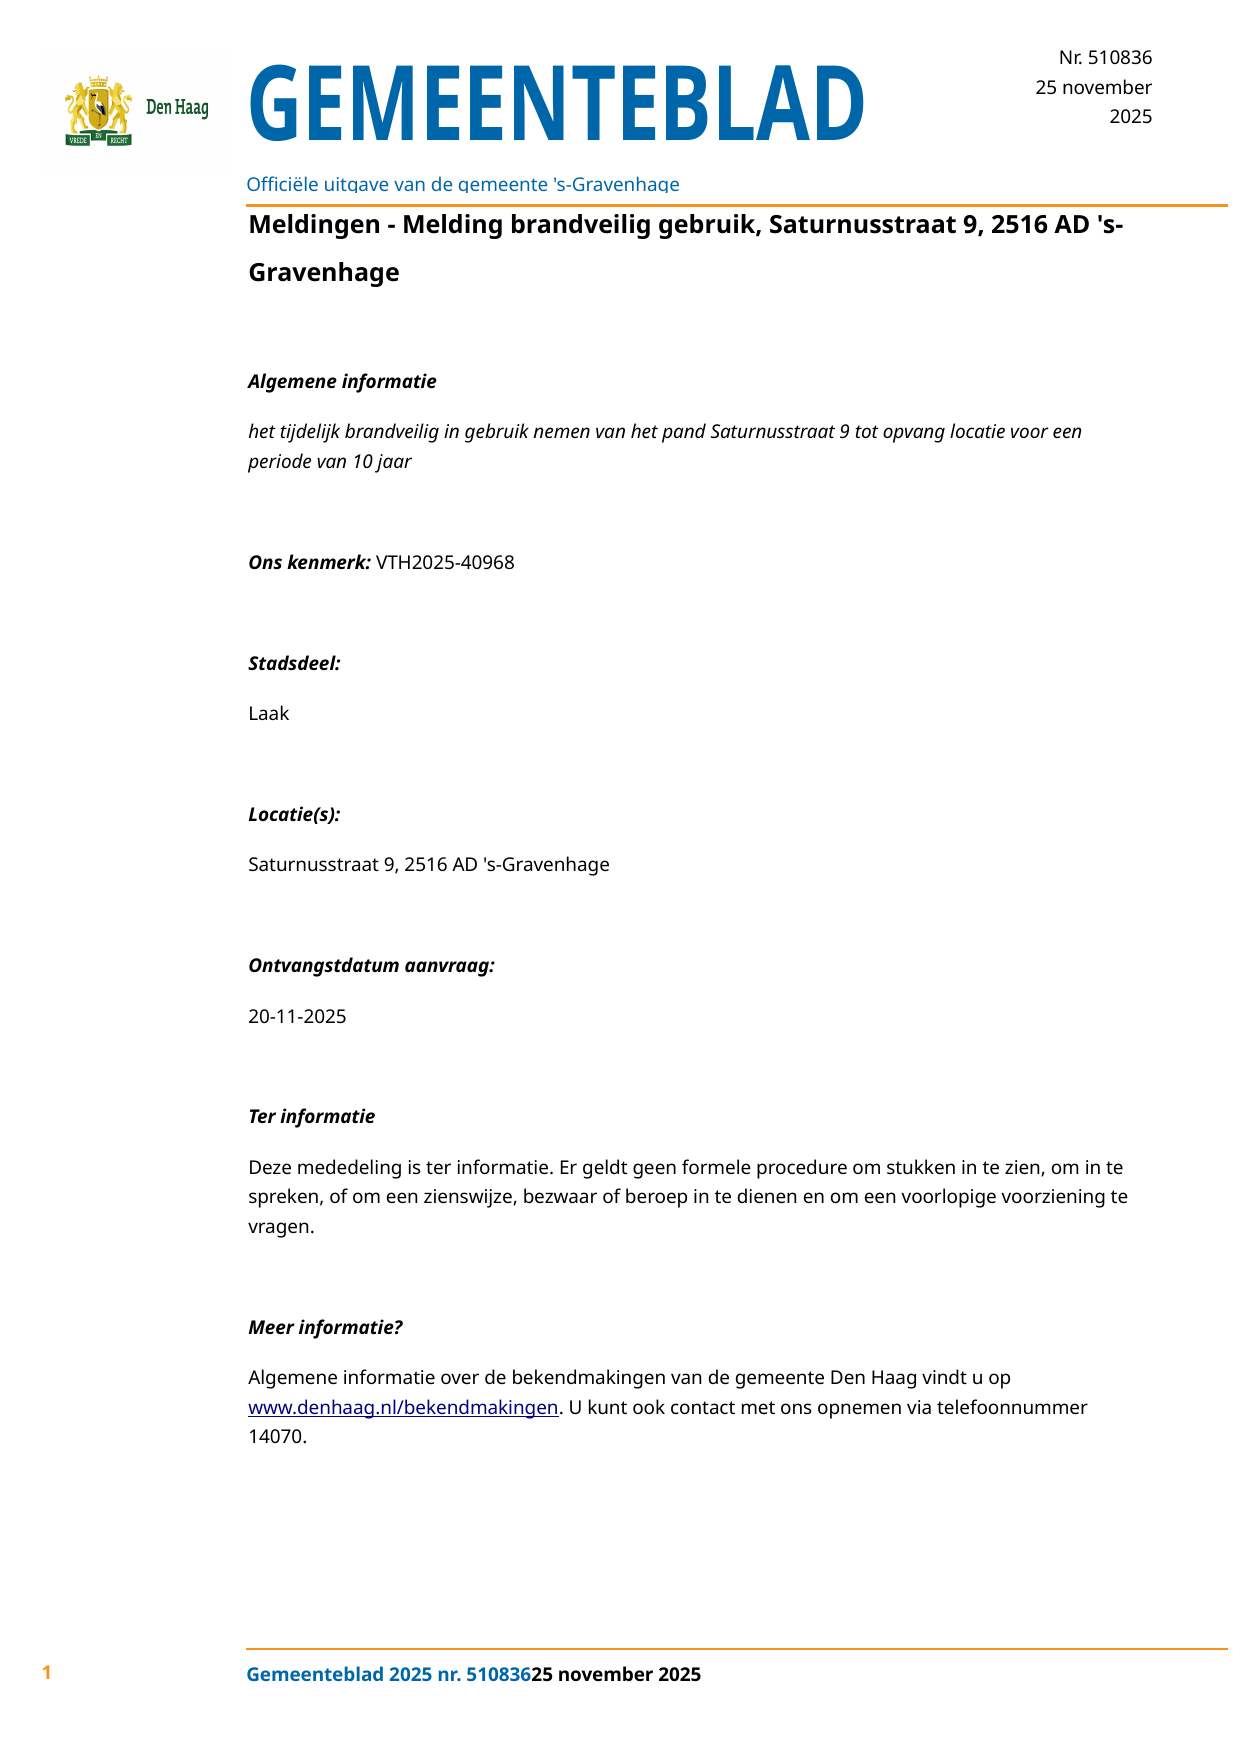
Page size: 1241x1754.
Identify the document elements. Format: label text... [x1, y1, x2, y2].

text Locatie(s): [248, 801, 1152, 827]
text Laak [248, 700, 1152, 726]
text Saturnusstraat 9, 2516 AD 's-Gravenhage [248, 852, 1152, 877]
picture [41, 47, 231, 172]
text Ter informatie [248, 1104, 1152, 1129]
text Ontvangstdatum aanvraag: [248, 952, 1152, 978]
text 20-11-2025 [248, 1003, 1152, 1029]
text Algemene informatie [248, 368, 1152, 394]
text Deze mededeling is ter informatie. Er geldt geen formele procedure om stukken in te zien, om in te spreken, of om een zienswijze, bezwaar of beroep in te dienen en om een voorlopige voorziening te vragen. [248, 1154, 1152, 1239]
text Meer informatie? [248, 1314, 1152, 1340]
text het tijdelijk brandveilig in gebruik nemen van het pand Saturnusstraat 9 tot opvang locatie voor een periode van 10 jaar [248, 419, 1152, 474]
text Algemene informatie over de bekendmakingen van de gemeente Den Haag vindt u op www.denhaag.nl/bekendmakingen. U kunt ook contact met ons opnemen via telefoonnummer 14070. [248, 1364, 1152, 1449]
text Meldingen - Melding brandveilig gebruik, Saturnusstraat 9, 2516 AD 's-Gravenhage [248, 207, 1152, 288]
text Stadsdeel: [248, 650, 1152, 676]
text Ons kenmerk: VTH2025-40968 [248, 549, 1152, 575]
